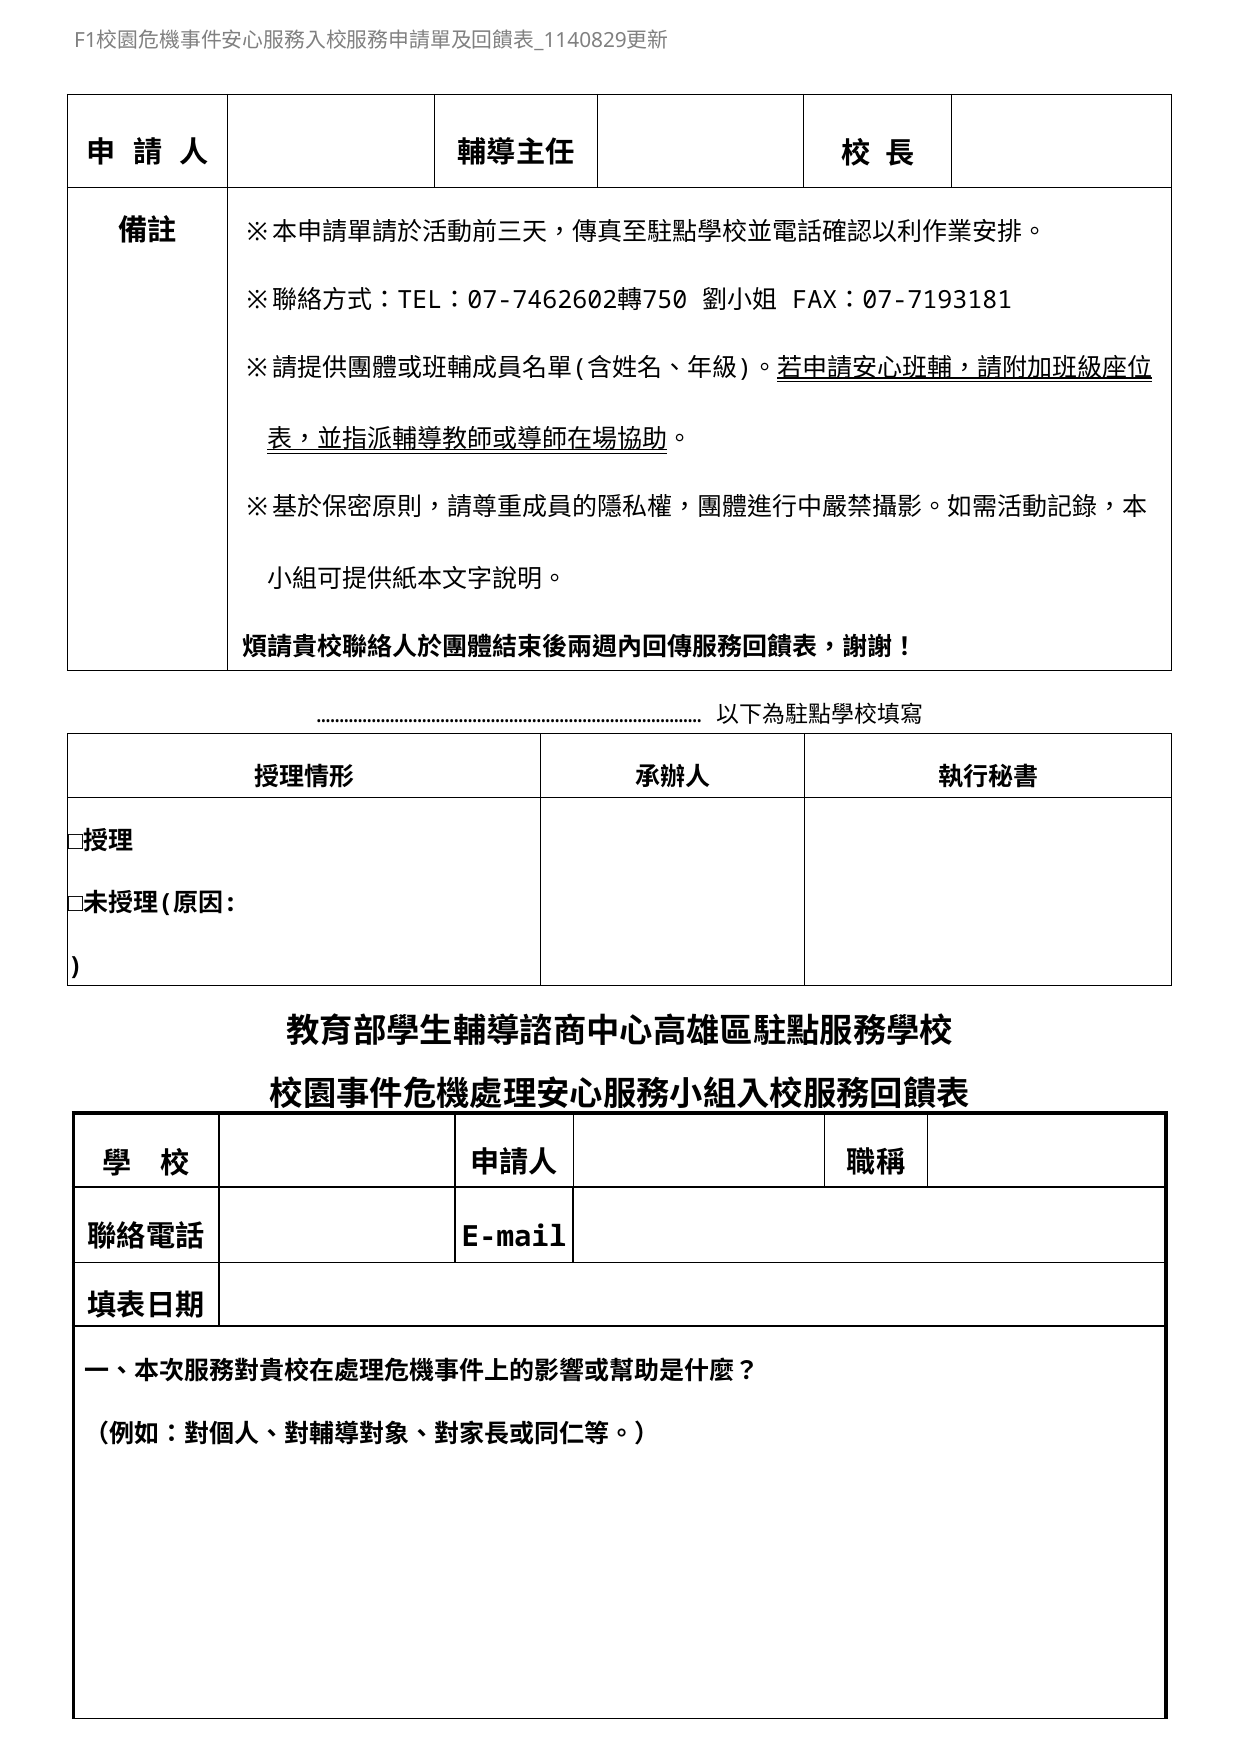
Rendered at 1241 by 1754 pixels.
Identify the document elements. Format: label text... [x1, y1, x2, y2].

table_cell 備註 [68, 188, 227, 670]
table_cell 輔導主任 [435, 95, 597, 187]
table_header 職稱 [825, 1115, 927, 1186]
table_cell [598, 95, 803, 187]
text 校園事件危機處理安心服務小組入校服務回饋表 [74, 1049, 1165, 1111]
table_cell 申 請 人 [68, 95, 227, 187]
table_cell [220, 1188, 454, 1261]
table_header 學 校 [75, 1115, 218, 1186]
table_cell [228, 95, 434, 187]
table_header 申請人 [456, 1115, 573, 1186]
table_header [220, 1115, 454, 1186]
table_cell 一、本次服務對貴校在處理危機事件上的影響或幫助是什麼？ （例如：對個人、對輔導對象、對家長或同仁等。） [75, 1327, 1164, 1718]
table_cell E-mail [456, 1188, 572, 1261]
table_header [928, 1115, 1164, 1186]
table_header [574, 1115, 824, 1186]
table_header 授理情形 [68, 734, 540, 797]
table_cell 聯絡電話 [75, 1188, 218, 1261]
table_cell □授理 □未授理(原因: ) [68, 798, 540, 985]
text 教育部學生輔導諮商中心高雄區駐點服務學校 [74, 986, 1165, 1049]
table_cell 填表日期 [75, 1263, 218, 1325]
table_cell [220, 1263, 1164, 1325]
table_cell 校 長 [804, 95, 951, 187]
table_cell [952, 95, 1171, 187]
table_header 執行秘書 [805, 734, 1171, 797]
table_header 承辦人 [541, 734, 804, 797]
table_cell [541, 798, 804, 985]
table_cell ※本申請單請於活動前三天，傳真至駐點學校並電話確認以利作業安排。 ※聯絡方式：TEL：07-7462602轉750 劉小姐 FAX：07-7193181 ※請提供團體或班輔成員名單(含姓名、年級)。若申請安心班輔，請附加班級座位表，並指派輔導教師或導師在場協助。 ※基於保密原則，請尊重成員的隱私權，團體進行中嚴禁攝影。如需活動記錄，本小組可提供紙本文字說明。 煩請貴校聯絡人於團體結束後兩週內回傳服務回饋表，謝謝！ [228, 188, 1171, 670]
table_cell [805, 798, 1171, 985]
table_cell [574, 1188, 1164, 1261]
text ………………………………………………………………………… 以下為駐點學校填寫 [74, 671, 1165, 733]
